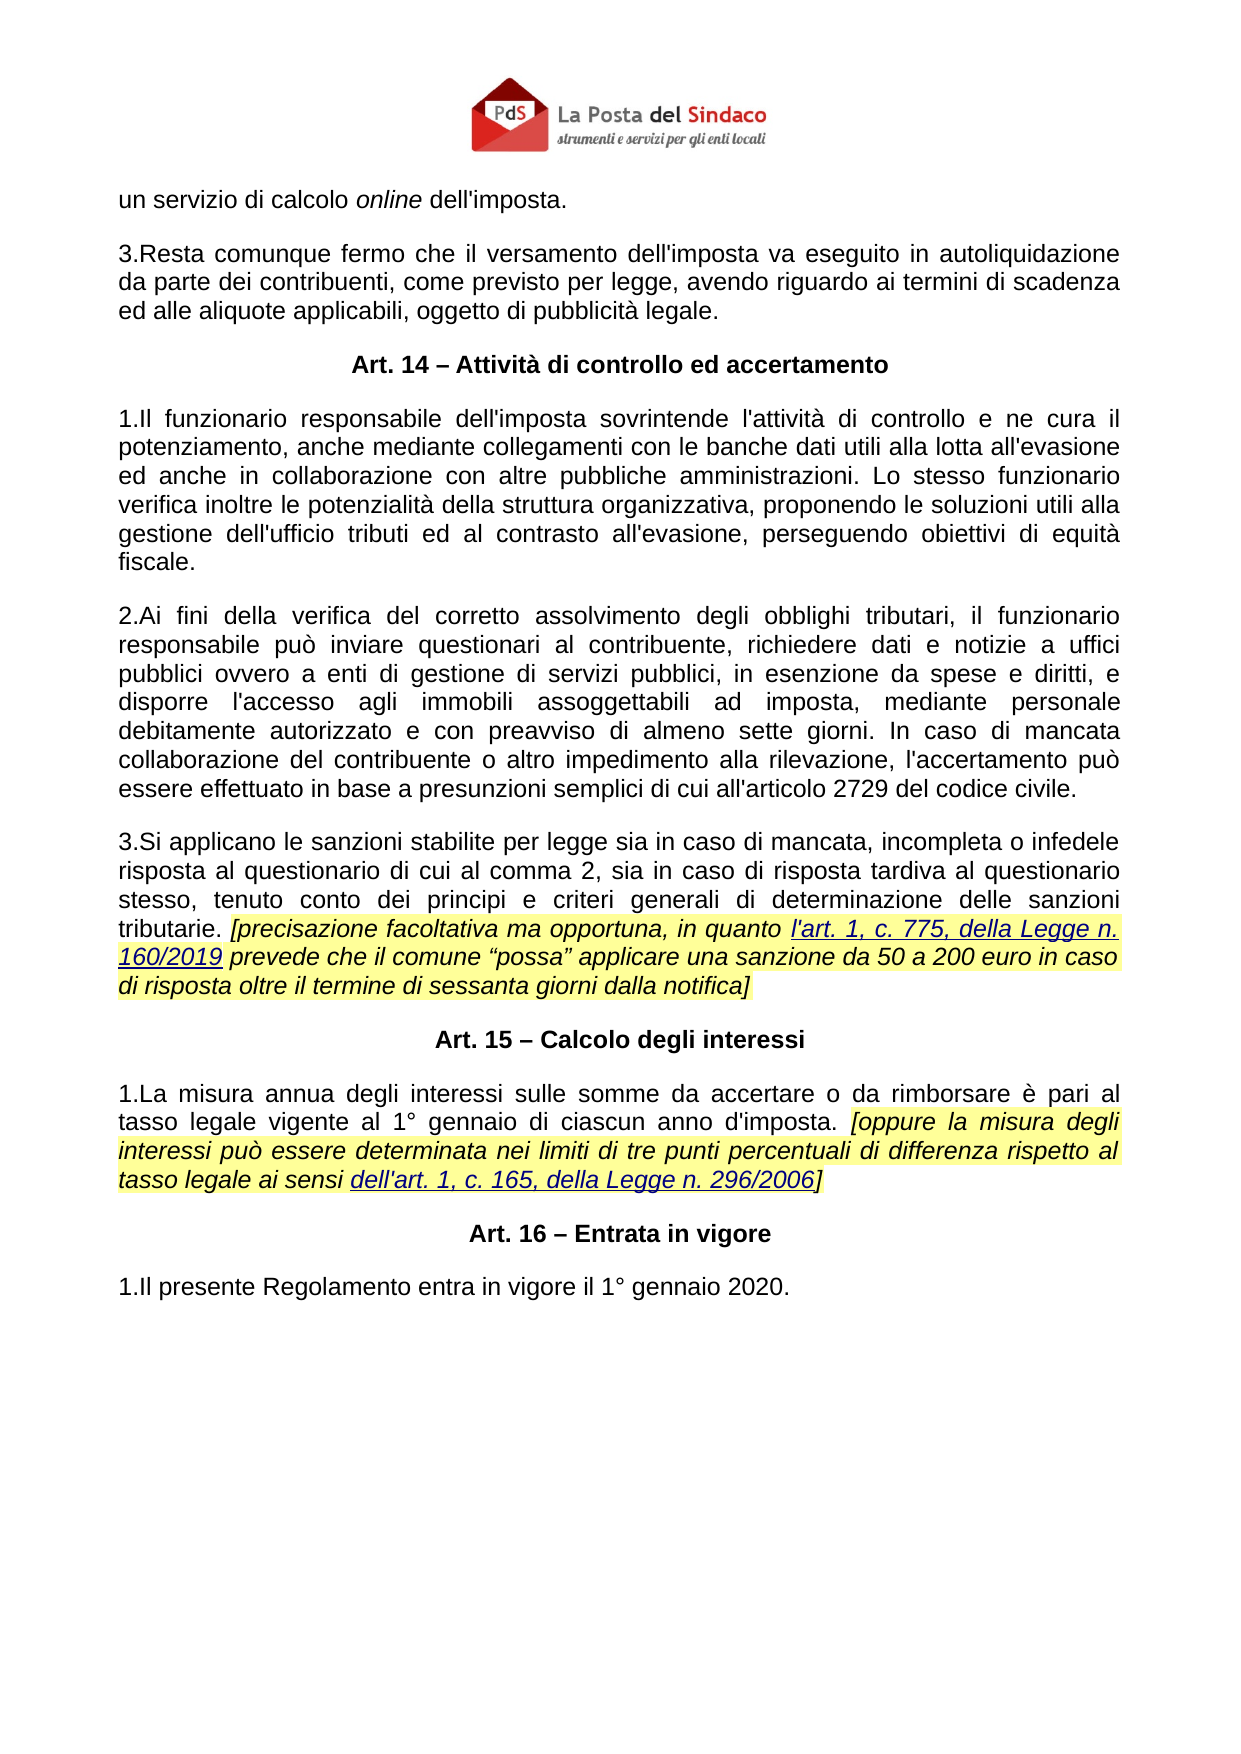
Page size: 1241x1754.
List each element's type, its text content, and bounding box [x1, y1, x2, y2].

list La misura annua degli interessi sulle somme da accertare o da rimborsare è pari al tasso legale vigente al 1° gennaio di ciascun anno d'imposta. [oppure la misura degli interessi può essere determinata nei limiti di tre punti percentuali di differenza rispetto al tasso legale ai sensi dell'art. 1, c. 165, della Legge n. 296/2006] [118, 1078, 1122, 1193]
list Ai fini della verifica del corretto assolvimento degli obblighi tributari, il funzionario responsabile può inviare questionari al contribuente, richiedere dati e notizie a uffici pubblici ovvero a enti di gestione di servizi pubblici, in esenzione da spese e diritti, e disporre l'accesso agli immobili assoggettabili ad imposta, mediante personale debitamente autorizzato e con preavviso di almeno sette giorni. In caso di mancata collaborazione del contribuente o altro impedimento alla rilevazione, l'accertamento può essere effettuato in base a presunzioni semplici di cui all'articolo 2729 del codice civile. [118, 601, 1122, 802]
list Resta comunque fermo che il versamento dell'imposta va eseguito in autoliquidazione da parte dei contribuenti, come previsto per legge, avendo riguardo ai termini di scadenza ed alle aliquote applicabili, oggetto di pubblicità legale. [118, 238, 1122, 325]
list Il funzionario responsabile dell'imposta sovrintende l'attività di controllo e ne cura il potenziamento, anche mediante collegamenti con le banche dati utili alla lotta all'evasione ed anche in collaborazione con altre pubbliche amministrazioni. Lo stesso funzionario verifica inoltre le potenzialità della struttura organizzativa, proponendo le soluzioni utili alla gestione dell'ufficio tributi ed al contrasto all'evasione, perseguendo obiettivi di equità fiscale. [118, 403, 1122, 576]
text Art. 16 – Entrata in vigore [118, 1218, 1122, 1247]
list Si applicano le sanzioni stabilite per legge sia in caso di mancata, incompleta o infedele risposta al questionario di cui al comma 2, sia in caso di risposta tardiva al questionario stesso, tenuto conto dei principi e criteri generali di determinazione delle sanzioni tributarie. [precisazione facoltativa ma opportuna, in quanto l'art. 1, c. 775, della Legge n. 160/2019 prevede che il comune “possa” applicare una sanzione da 50 a 200 euro in caso di risposta oltre il termine di sessanta giorni dalla notifica] [118, 827, 1122, 1000]
text Art. 15 – Calcolo degli interessi [118, 1025, 1122, 1053]
text Art. 14 – Attività di controllo ed accertamento [118, 350, 1122, 378]
list un servizio di calcolo online dell'imposta. [118, 185, 1122, 213]
list Il presente Regolamento entra in vigore il 1° gennaio 2020. [118, 1272, 1122, 1301]
